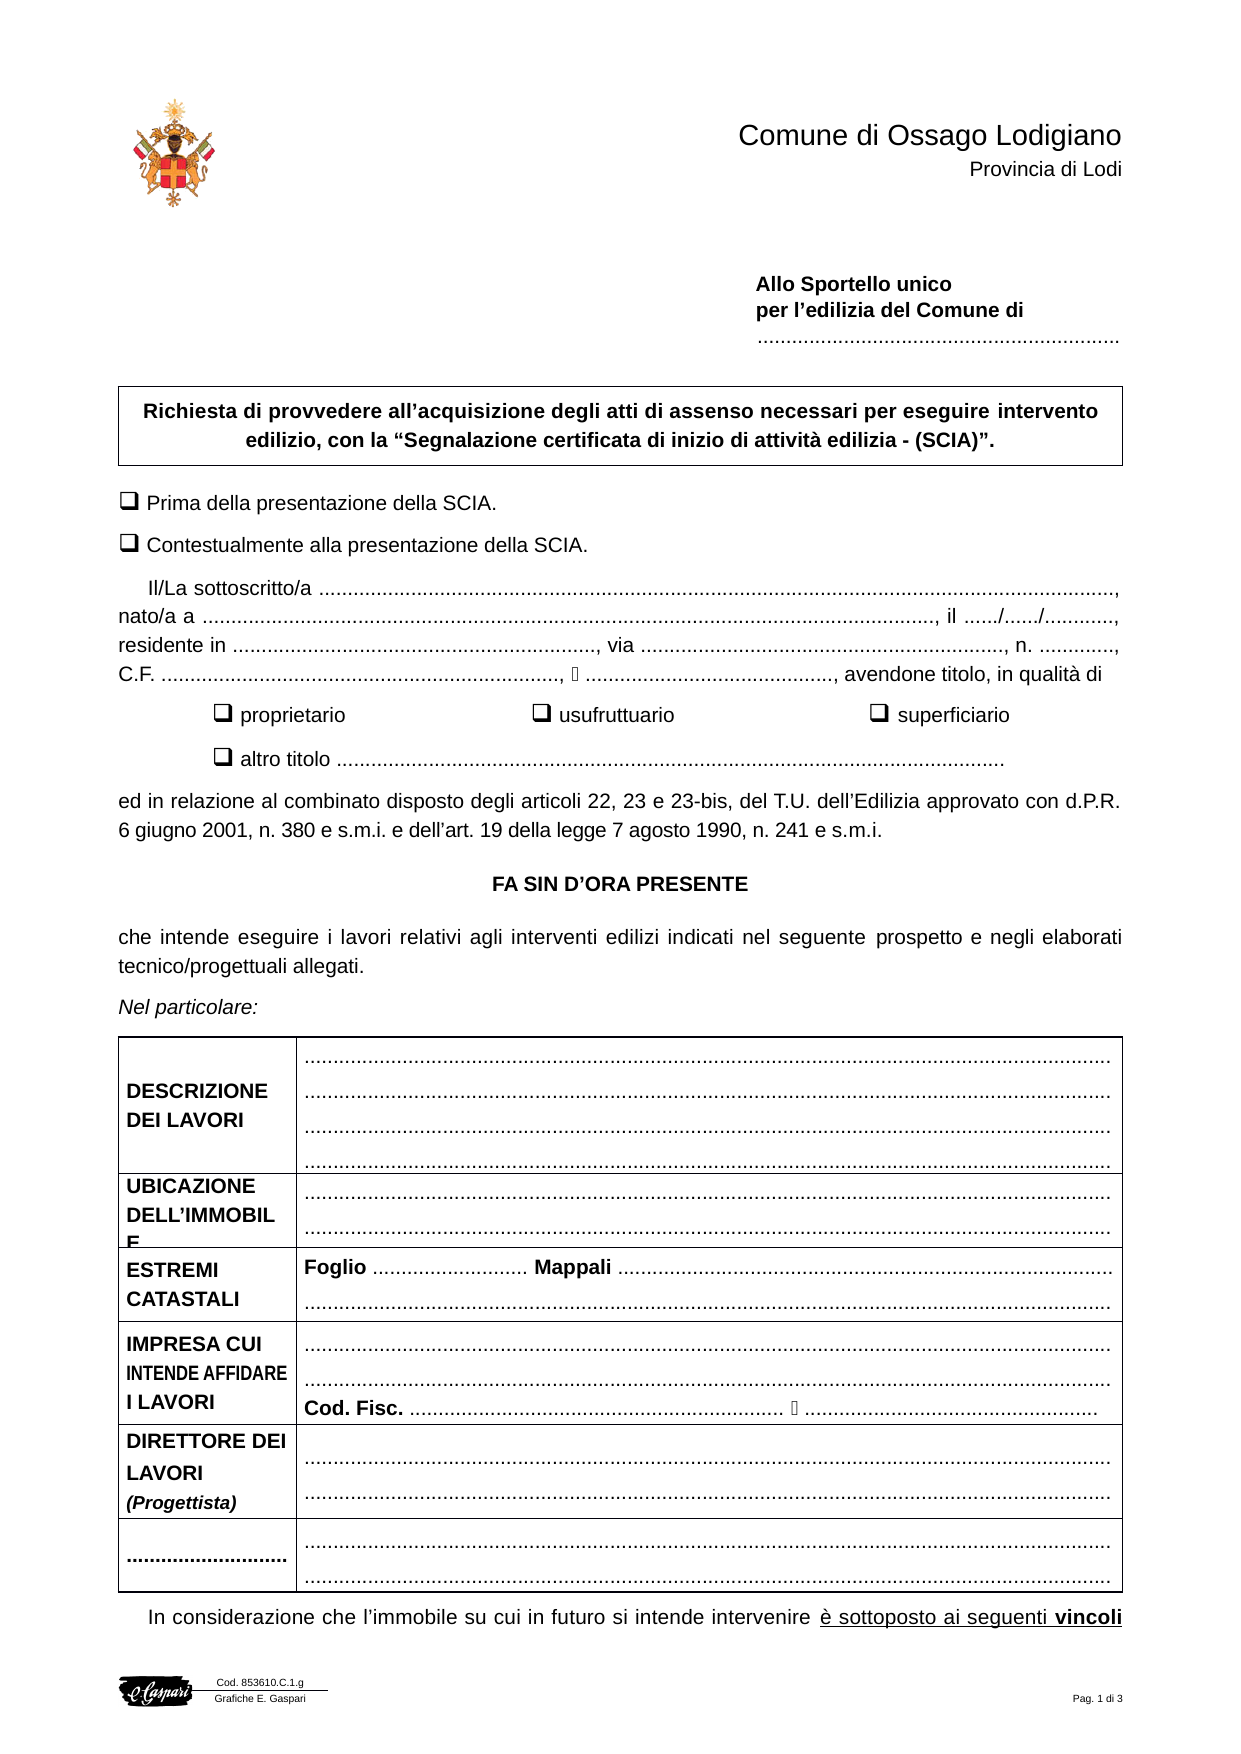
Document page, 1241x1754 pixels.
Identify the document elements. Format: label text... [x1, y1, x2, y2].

text  altro titolo .................................................................................................................... [118, 746, 1122, 771]
table_cell UBICAZIONE DELL’IMMOBILE [119, 1174, 296, 1247]
text Provincia di Lodi [224, 157, 1122, 181]
table_cell ............................................................................................................................................ ............................................................................................................................................ [297, 1519, 1122, 1591]
table_cell IMPRESA CUI INTENDE AFFIDARE I LAVORI [119, 1322, 296, 1424]
table_cell ESTREMI CATASTALI [119, 1248, 296, 1321]
picture [118, 1675, 193, 1707]
table_header DESCRIZIONE DEI LAVORI [119, 1038, 296, 1173]
text  Prima della presentazione della SCIA. [118, 491, 1122, 516]
picture [122, 87, 224, 219]
table_cell Foglio ........................... Mappali ...................................................................................... ............................................................................................................................................ [297, 1248, 1122, 1321]
text Comune di Ossago Lodigiano [224, 118, 1122, 152]
text ............................................................... [756, 324, 1122, 348]
text  Contestualmente alla presentazione della SCIA. [118, 533, 1122, 558]
text per l’edilizia del Comune di [756, 298, 1122, 322]
table_cell ............................ [119, 1519, 296, 1591]
table_header ............................................................................................................................................ ............................................................................................................................................ ............................................................................................................................................ ............................................................................................................................................ [297, 1038, 1122, 1173]
text  proprietario  usufruttuario  superficiario [118, 703, 1122, 728]
table_cell ............................................................................................................................................ ............................................................................................................................................ [297, 1425, 1122, 1518]
text ed in relazione al combinato disposto degli articoli 22, 23 e 23-bis, del T.U. dell’Edilizia approvato con d.P.R. 6 giugno 2001, n. 380 e s.m.i. e dell’art. 19 della legge 7 agosto 1990, n. 241 e s.m.i. [118, 789, 1122, 842]
text FA SIN D’ORA PRESENTE [118, 871, 1122, 895]
table_cell DIRETTORE DEI LAVORI (Progettista) [119, 1425, 296, 1518]
text Allo Sportello unico [755, 272, 1122, 296]
table_cell ............................................................................................................................................ ............................................................................................................................................ Cod. Fisc. .................................................................  ................................................... [297, 1322, 1122, 1424]
table_cell ............................................................................................................................................ ............................................................................................................................................ [297, 1174, 1122, 1247]
text Nel particolare: [118, 995, 1122, 1019]
text Il/La sottoscritto/a .........................................................................................................................................., nato/a a ..............................................................................................................................., il ....../....../............, residente in ..............................................................., via ..............................................................., n. ............., C.F. .....................................................................,  ..........................................., avendone titolo, in qualità di [118, 576, 1122, 686]
text In considerazione che l’immobile su cui in futuro si intende intervenire è sottoposto ai seguenti vincoli [118, 1605, 1122, 1629]
text che intende eseguire i lavori relativi agli interventi edilizi indicati nel seguente prospetto e negli elaborati tecnico/progettuali allegati. [118, 925, 1122, 978]
table_header Richiesta di provvedere all’acquisizione degli atti di assenso necessari per eseguire intervento edilizio, con la “Segnalazione certificata di inizio di attività edilizia - (SCIA)”. [119, 387, 1122, 464]
